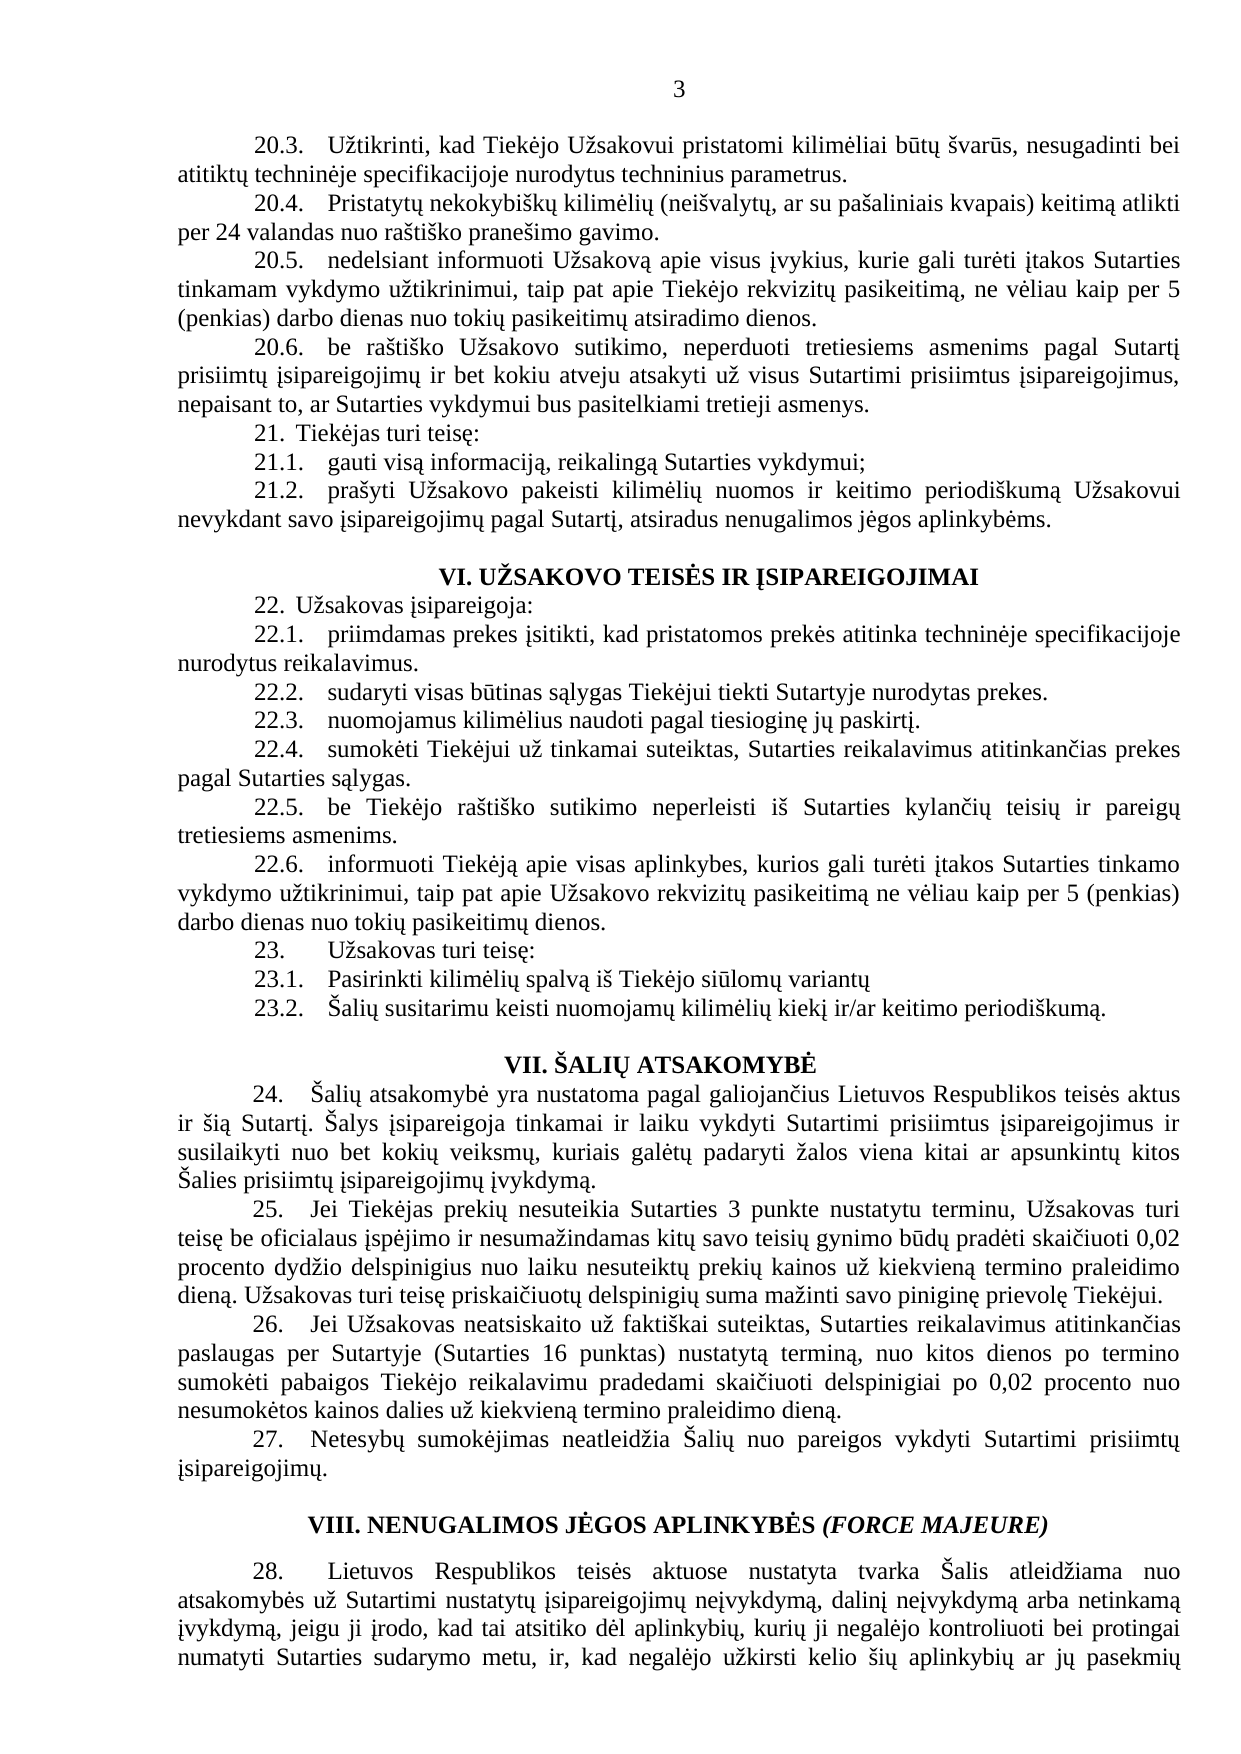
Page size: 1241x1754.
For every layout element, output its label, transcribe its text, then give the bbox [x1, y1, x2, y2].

list Tiekėjas turi teisę: [177, 418, 1181, 447]
text VI. UŽSAKOVO TEISĖS IR ĮSIPAREIGOJIMAI [236, 562, 1181, 591]
list be raštiško Užsakovo sutikimo, neperduoti tretiesiems asmenims pagal Sutartį prisiimtų įsipareigojimų ir bet kokiu atveju atsakyti už visus Sutartimi prisiimtus įsipareigojimus, nepaisant to, ar Sutarties vykdymui bus pasitelkiami tretieji asmenys. [177, 332, 1181, 418]
list Pristatytų nekokybiškų kilimėlių (neišvalytų, ar su pašaliniais kvapais) keitimą atlikti per 24 valandas nuo raštiško pranešimo gavimo. [177, 188, 1181, 246]
list Lietuvos Respublikos teisės aktuose nustatyta tvarka Šalis atleidžiama nuo atsakomybės už Sutartimi nustatytų įsipareigojimų neįvykdymą, dalinį neįvykdymą arba netinkamą įvykdymą, jeigu ji įrodo, kad tai atsitiko dėl aplinkybių, kurių ji negalėjo kontroliuoti bei protingai numatyti Sutarties sudarymo metu, ir, kad negalėjo užkirsti kelio šių aplinkybių ar jų pasekmių [177, 1556, 1181, 1671]
list nedelsiant informuoti Užsakovą apie visus įvykius, kurie gali turėti įtakos Sutarties tinkamam vykdymo užtikrinimui, taip pat apie Tiekėjo rekvizitų pasikeitimą, ne vėliau kaip per 5 (penkias) darbo dienas nuo tokių pasikeitimų atsiradimo dienos. [177, 246, 1181, 332]
list sudaryti visas būtinas sąlygas Tiekėjui tiekti Sutartyje nurodytas prekes. [177, 677, 1181, 706]
list Netesybų sumokėjimas neatleidžia Šalių nuo pareigos vykdyti Sutartimi prisiimtų įsipareigojimų. [177, 1424, 1181, 1482]
list gauti visą informaciją, reikalingą Sutarties vykdymui; [177, 447, 1181, 476]
text VII. ŠALIŲ ATSAKOMYBĖ [140, 1051, 1181, 1079]
list Pasirinkti kilimėlių spalvą iš Tiekėjo siūlomų variantų [177, 964, 1181, 993]
list sumokėti Tiekėjui už tinkamai suteiktas, Sutarties reikalavimus atitinkančias prekes pagal Sutarties sąlygas. [177, 734, 1181, 792]
list prašyti Užsakovo pakeisti kilimėlių nuomos ir keitimo periodiškumą Užsakovui nevykdant savo įsipareigojimų pagal Sutartį, atsiradus nenugalimos jėgos aplinkybėms. [177, 476, 1181, 533]
list Jei Tiekėjas prekių nesuteikia Sutarties 3 punkte nustatytu terminu, Užsakovas turi teisę be oficialaus įspėjimo ir nesumažindamas kitų savo teisių gynimo būdų pradėti skaičiuoti 0,02 procento dydžio delspinigius nuo laiku nesuteiktų prekių kainos už kiekvieną termino praleidimo dieną. Užsakovas turi teisę priskaičiuotų delspinigių suma mažinti savo piniginę prievolę Tiekėjui. [177, 1194, 1181, 1309]
list Užtikrinti, kad Tiekėjo Užsakovui pristatomi kilimėliai būtų švarūs, nesugadinti bei atitiktų techninėje specifikacijoje nurodytus techninius parametrus. [177, 131, 1181, 188]
subtitle VIII. NenugalimOS jėgOS aplinkybės (FORCE MAJEURE) [177, 1511, 1181, 1539]
list Užsakovas įsipareigoja: [177, 591, 1181, 619]
list Šalių atsakomybė yra nustatoma pagal galiojančius Lietuvos Respublikos teisės aktus ir šią Sutartį. Šalys įsipareigoja tinkamai ir laiku vykdyti Sutartimi prisiimtus įsipareigojimus ir susilaikyti nuo bet kokių veiksmų, kuriais galėtų padaryti žalos viena kitai ar apsunkintų kitos Šalies prisiimtų įsipareigojimų įvykdymą. [177, 1079, 1181, 1194]
list be Tiekėjo raštiško sutikimo neperleisti iš Sutarties kylančių teisių ir pareigų tretiesiems asmenims. [177, 792, 1181, 849]
list informuoti Tiekėją apie visas aplinkybes, kurios gali turėti įtakos Sutarties tinkamo vykdymo užtikrinimui, taip pat apie Užsakovo rekvizitų pasikeitimą ne vėliau kaip per 5 (penkias) darbo dienas nuo tokių pasikeitimų dienos. [177, 849, 1181, 936]
list priimdamas prekes įsitikti, kad pristatomos prekės atitinka techninėje specifikacijoje nurodytus reikalavimus. [177, 619, 1181, 677]
list Šalių susitarimu keisti nuomojamų kilimėlių kiekį ir/ar keitimo periodiškumą. [177, 993, 1181, 1022]
list Užsakovas turi teisę: [177, 936, 1181, 964]
list nuomojamus kilimėlius naudoti pagal tiesioginę jų paskirtį. [177, 706, 1181, 734]
list Jei Užsakovas neatsiskaito už faktiškai suteiktas, Sutarties reikalavimus atitinkančias paslaugas per Sutartyje (Sutarties 16 punktas) nustatytą terminą, nuo kitos dienos po termino sumokėti pabaigos Tiekėjo reikalavimu pradedami skaičiuoti delspinigiai po 0,02 procento nuo nesumokėtos kainos dalies už kiekvieną termino praleidimo dieną. [177, 1309, 1181, 1424]
